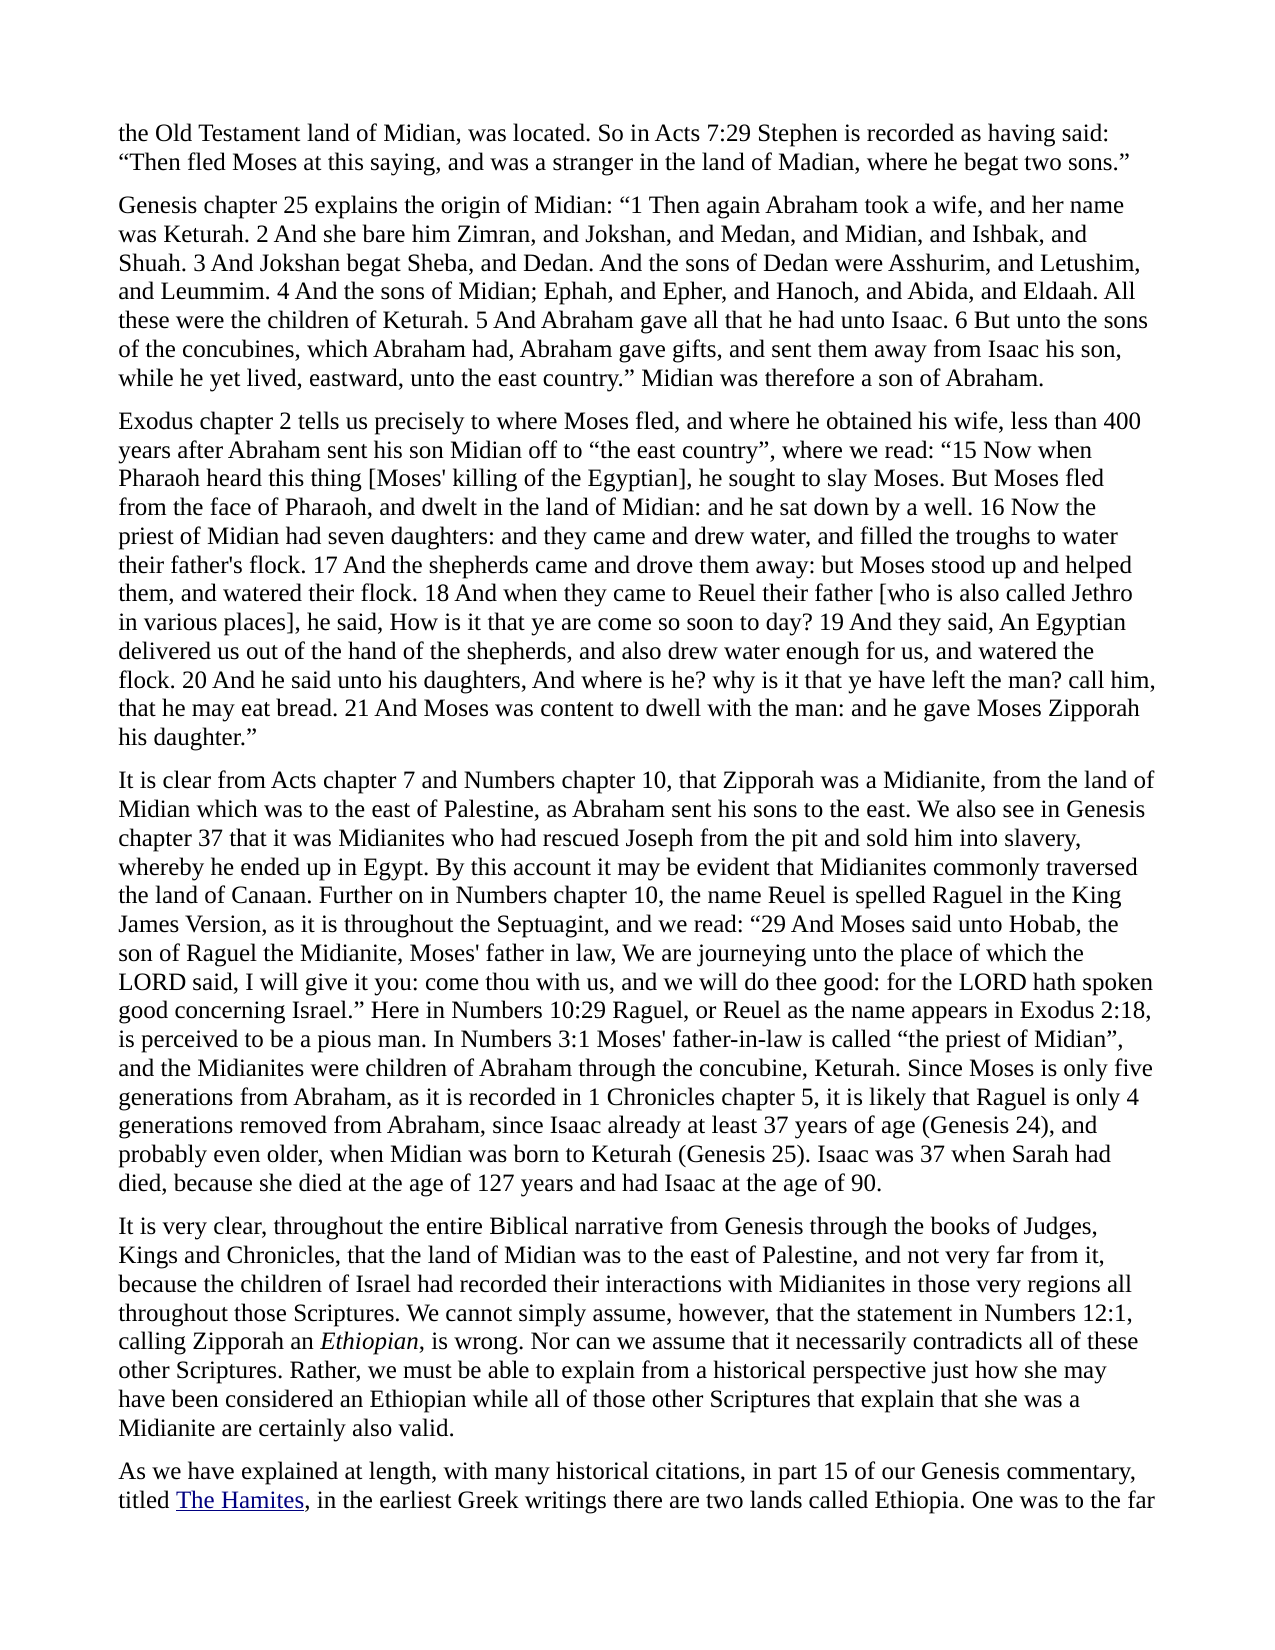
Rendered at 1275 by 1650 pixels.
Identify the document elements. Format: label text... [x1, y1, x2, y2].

text It is clear from Acts chapter 7 and Numbers chapter 10, that Zipporah was a Midianite, from the land of Midian which was to the east of Palestine, as Abraham sent his sons to the east. We also see in Genesis chapter 37 that it was Midianites who had rescued Joseph from the pit and sold him into slavery, whereby he ended up in Egypt. By this account it may be evident that Midianites commonly traversed the land of Canaan. Further on in Numbers chapter 10, the name Reuel is spelled Raguel in the King James Version, as it is throughout the Septuagint, and we read: “29 And Moses said unto Hobab, the son of Raguel the Midianite, Moses' father in law, We are journeying unto the place of which the LORD said, I will give it you: come thou with us, and we will do thee good: for the LORD hath spoken good concerning Israel.” Here in Numbers 10:29 Raguel, or Reuel as the name appears in Exodus 2:18, is perceived to be a pious man. In Numbers 3:1 Moses' father-in-law is called “the priest of Midian”, and the Midianites were children of Abraham through the concubine, Keturah. Since Moses is only five generations from Abraham, as it is recorded in 1 Chronicles chapter 5, it is likely that Raguel is only 4 generations removed from Abraham, since Isaac already at least 37 years of age (Genesis 24), and probably even older, when Midian was born to Keturah (Genesis 25). Isaac was 37 when Sarah had died, because she died at the age of 127 years and had Isaac at the age of 90. [118, 766, 1157, 1197]
text As we have explained at length, with many historical citations, in part 15 of our Genesis commentary, titled The Hamites, in the earliest Greek writings there are two lands called Ethiopia. One was to the far [118, 1456, 1157, 1513]
text the Old Testament land of Midian, was located. So in Acts 7:29 Stephen is recorded as having said: “Then fled Moses at this saying, and was a stranger in the land of Madian, where he begat two sons.” [118, 118, 1157, 176]
text It is very clear, throughout the entire Biblical narrative from Genesis through the books of Judges, Kings and Chronicles, that the land of Midian was to the east of Palestine, and not very far from it, because the children of Israel had recorded their interactions with Midianites in those very regions all throughout those Scriptures. We cannot simply assume, however, that the statement in Numbers 12:1, calling Zipporah an Ethiopian, is wrong. Nor can we assume that it necessarily contradicts all of these other Scriptures. Rather, we must be able to explain from a historical perspective just how she may have been considered an Ethiopian while all of those other Scriptures that explain that she was a Midianite are certainly also valid. [118, 1211, 1157, 1441]
text Genesis chapter 25 explains the origin of Midian: “1 Then again Abraham took a wife, and her name was Keturah. 2 And she bare him Zimran, and Jokshan, and Medan, and Midian, and Ishbak, and Shuah. 3 And Jokshan begat Sheba, and Dedan. And the sons of Dedan were Asshurim, and Letushim, and Leummim. 4 And the sons of Midian; Ephah, and Epher, and Hanoch, and Abida, and Eldaah. All these were the children of Keturah. 5 And Abraham gave all that he had unto Isaac. 6 But unto the sons of the concubines, which Abraham had, Abraham gave gifts, and sent them away from Isaac his son, while he yet lived, eastward, unto the east country.” Midian was therefore a son of Abraham. [118, 190, 1157, 391]
text Exodus chapter 2 tells us precisely to where Moses fled, and where he obtained his wife, less than 400 years after Abraham sent his son Midian off to “the east country”, where we read: “15 Now when Pharaoh heard this thing [Moses' killing of the Egyptian], he sought to slay Moses. But Moses fled from the face of Pharaoh, and dwelt in the land of Midian: and he sat down by a well. 16 Now the priest of Midian had seven daughters: and they came and drew water, and filled the troughs to water their father's flock. 17 And the shepherds came and drove them away: but Moses stood up and helped them, and watered their flock. 18 And when they came to Reuel their father [who is also called Jethro in various places], he said, How is it that ye are come so soon to day? 19 And they said, An Egyptian delivered us out of the hand of the shepherds, and also drew water enough for us, and watered the flock. 20 And he said unto his daughters, And where is he? why is it that ye have left the man? call him, that he may eat bread. 21 And Moses was content to dwell with the man: and he gave Moses Zipporah his daughter.” [118, 406, 1157, 751]
